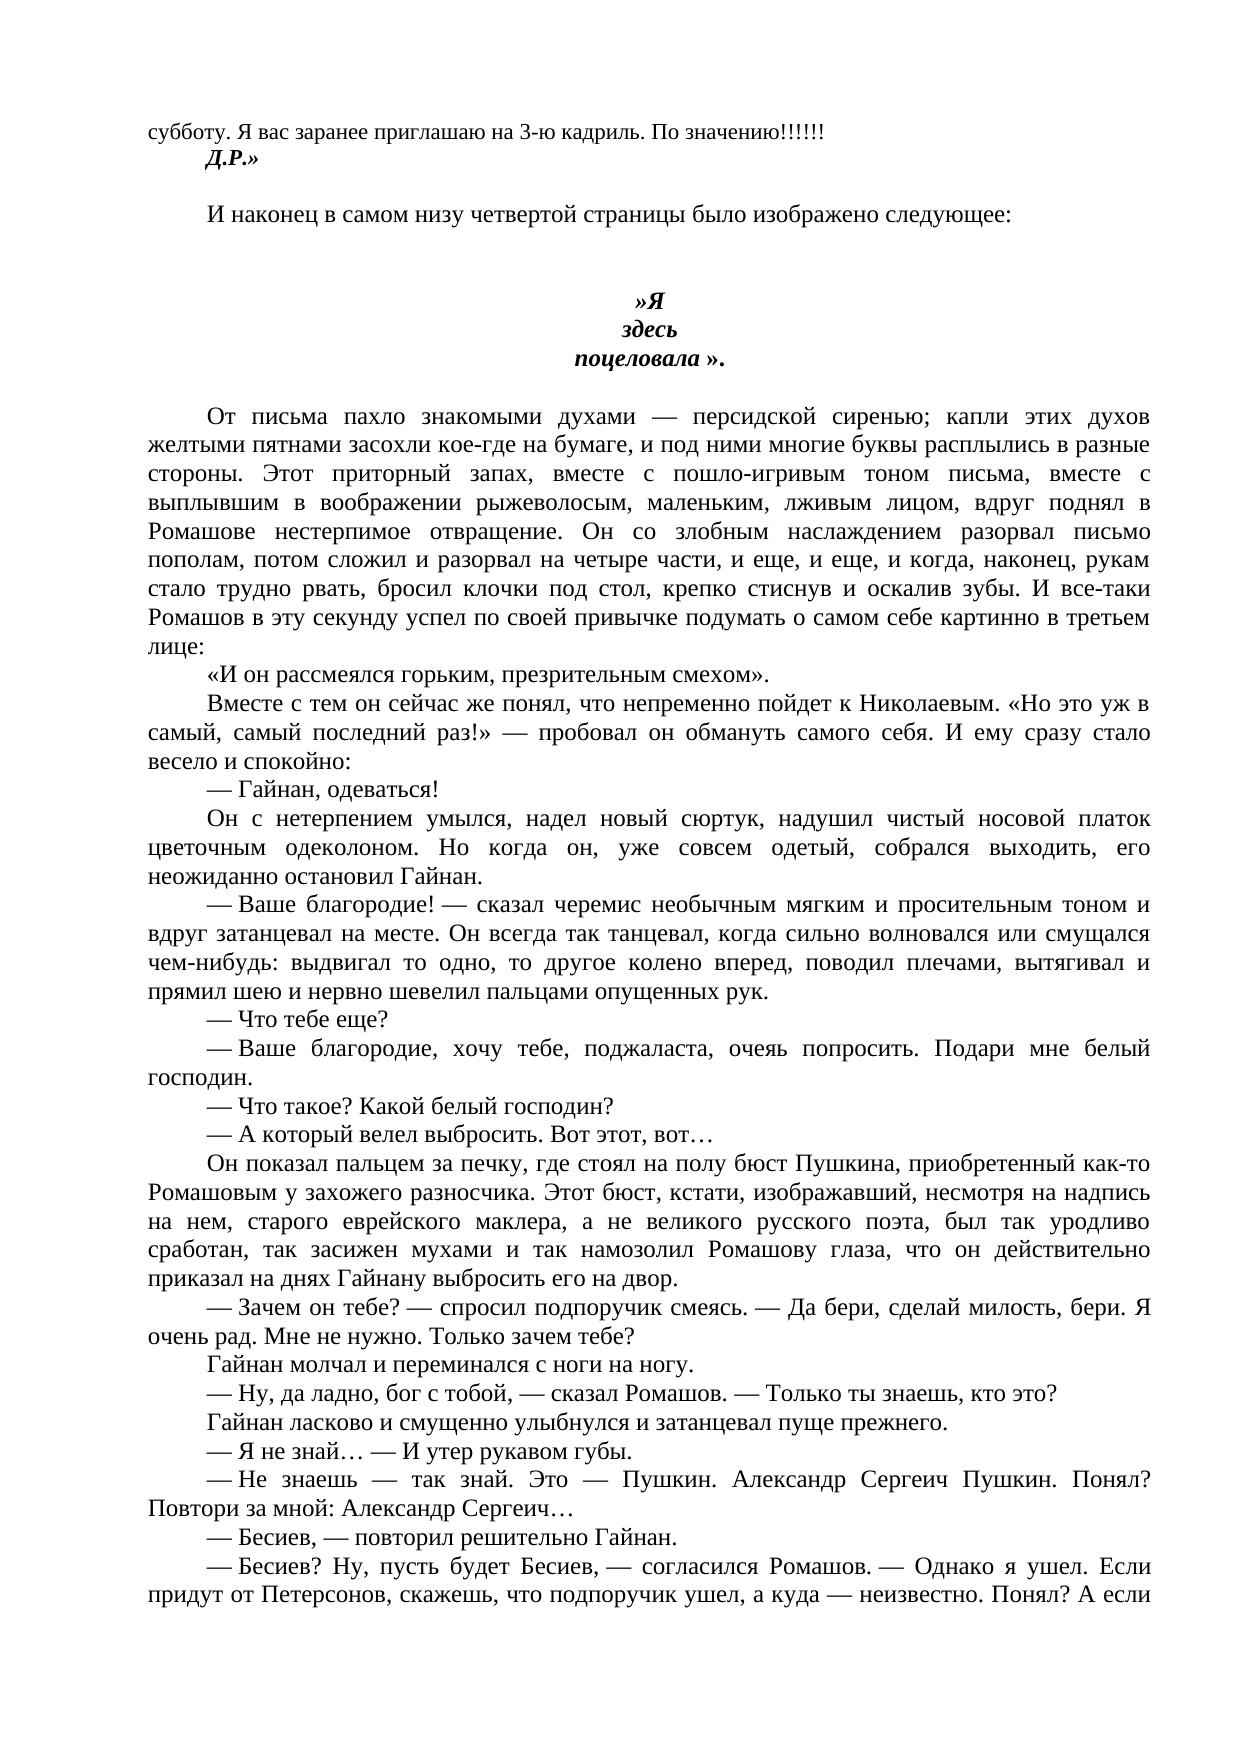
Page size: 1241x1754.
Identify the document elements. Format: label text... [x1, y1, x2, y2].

text — Бесиев? Ну, пусть будет Бесиев, — согласился Ромашов. — Однако я ушел. Если придут от Петерсонов, скажешь, что подпоручик ушел, а куда — неизвестно. Понял? А если [148, 1551, 1152, 1608]
text — Ваше благородие, хочу тебе, поджаласта, очеяь попросить. Подари мне белый господин. [148, 1033, 1152, 1091]
text — Я не знай… — И утер рукавом губы. [148, 1436, 1152, 1464]
text — Бесиев, — повторил решительно Гайнан. [148, 1522, 1152, 1551]
text — Что такое? Какой белый господин? [148, 1091, 1152, 1119]
text Гайнан ласково и смущенно улыбнулся и затанцевал пуще прежнего. [148, 1407, 1152, 1436]
text субботу. Я вас заранее приглашаю на 3-ю кадриль. По значению!!!!!! [148, 118, 1089, 144]
text — Гайнан, одеваться! [148, 774, 1152, 803]
subtitle здесь [148, 314, 1152, 343]
text Д.Р.» [148, 144, 1089, 171]
text — Ваше благородие! — сказал черемис необычным мягким и просительным тоном и вдруг затанцевал на месте. Он всегда так танцевал, когда сильно волновался или смущался чем-нибудь: выдвигал то одно, то другое колено вперед, поводил плечами, вытягивал и прямил шею и нервно шевелил пальцами опущенных рук. [148, 889, 1152, 1004]
text — Ну, да ладно, бог с тобой, — сказал Ромашов. — Только ты знаешь, кто это? [148, 1378, 1152, 1407]
text И наконец в самом низу четвертой страницы было изображено следующее: [148, 199, 1152, 228]
text — А который велел выбросить. Вот этот, вот… [148, 1119, 1152, 1148]
text Он показал пальцем за печку, где стоял на полу бюст Пушкина, приобретенный как-то Ромашовым у захожего разносчика. Этот бюст, кстати, изображавший, несмотря на надпись на нем, старого еврейского маклера, а не великого русского поэта, был так уродливо сработан, так засижен мухами и так намозолил Ромашову глаза, что он действительно приказал на днях Гайнану выбросить его на двор. [148, 1148, 1152, 1292]
subtitle »Я [148, 286, 1152, 314]
text От письма пахло знакомыми духами — персидской сиренью; капли этих духов желтыми пятнами засохли кое-где на бумаге, и под ними многие буквы расплылись в разные стороны. Этот приторный запах, вместе с пошло-игривым тоном письма, вместе с выплывшим в воображении рыжеволосым, маленьким, лживым лицом, вдруг поднял в Ромашове нестерпимое отвращение. Он со злобным наслаждением разорвал письмо пополам, потом сложил и разорвал на четыре части, и еще, и еще, и когда, наконец, рукам стало трудно рвать, бросил клочки под стол, крепко стиснув и оскалив зубы. И все-таки Ромашов в эту секунду успел по своей привычке подумать о самом себе картинно в третьем лице: [148, 401, 1152, 659]
text «И он рассмеялся горьким, презрительным смехом». [148, 659, 1152, 688]
text — Что тебе еще? [148, 1004, 1152, 1033]
text — Зачем он тебе? — спросил подпоручик смеясь. — Да бери, сделай милость, бери. Я очень рад. Мне не нужно. Только зачем тебе? [148, 1292, 1152, 1349]
text — Не знаешь — так знай. Это — Пушкин. Александр Сергеич Пушкин. Понял? Повтори за мной: Александр Сергеич… [148, 1464, 1152, 1522]
subtitle поцеловала ». [148, 343, 1152, 372]
text Вместе с тем он сейчас же понял, что непременно пойдет к Николаевым. «Но это уж в самый, самый последний раз!» — пробовал он обмануть самого себя. И ему сразу стало весело и спокойно: [148, 688, 1152, 774]
text Гайнан молчал и переминался с ноги на ногу. [148, 1349, 1152, 1378]
text Он с нетерпением умылся, надел новый сюртук, надушил чистый носовой платок цветочным одеколоном. Но когда он, уже совсем одетый, собрался выходить, его неожиданно остановил Гайнан. [148, 803, 1152, 889]
